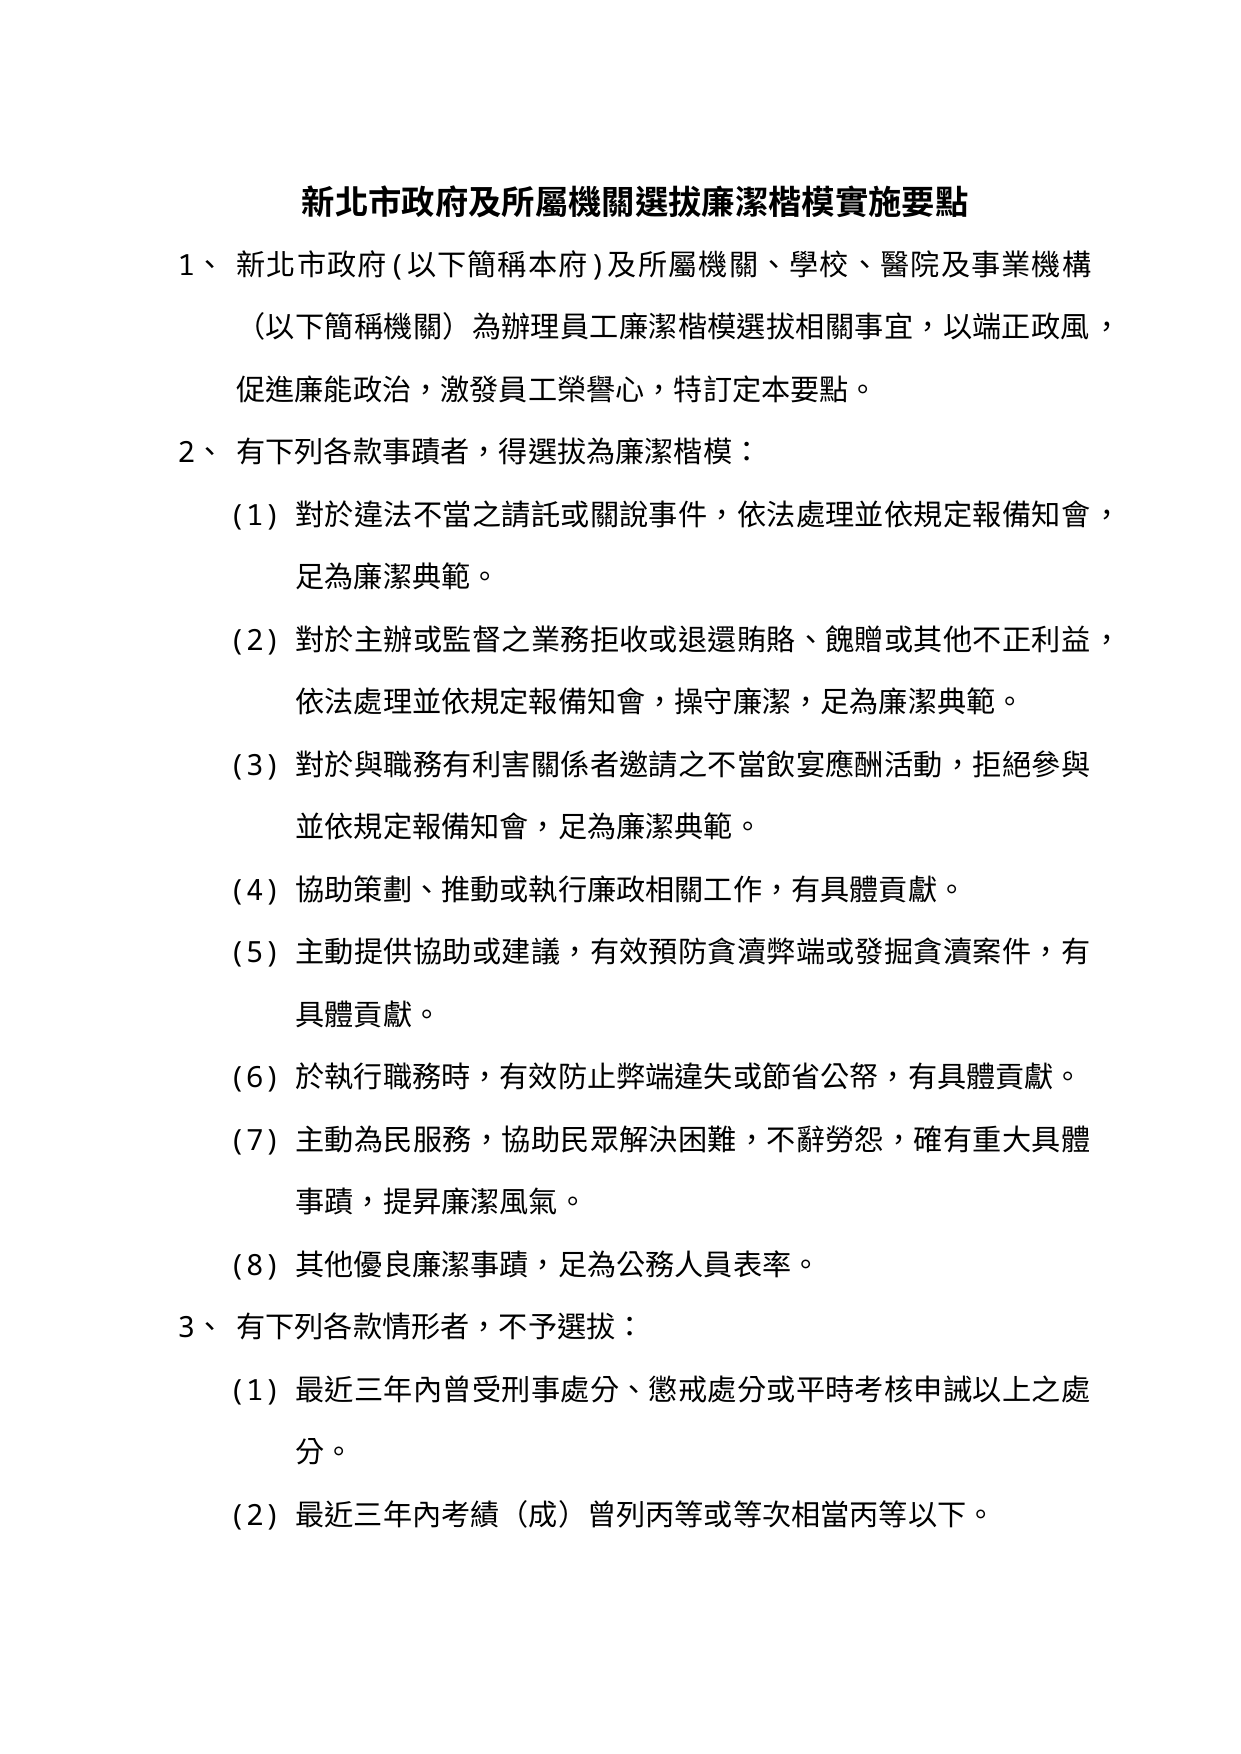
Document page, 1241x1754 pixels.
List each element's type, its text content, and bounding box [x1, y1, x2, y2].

list 主動提供協助或建議，有效預防貪瀆弊端或發掘貪瀆案件，有具體貢獻。 [228, 908, 1092, 1033]
list 對於違法不當之請託或關說事件，依法處理並依規定報備知會，足為廉潔典範。 [228, 471, 1092, 596]
list 對於與職務有利害關係者邀請之不當飲宴應酬活動，拒絕參與並依規定報備知會，足為廉潔典範。 [228, 721, 1092, 846]
list 於執行職務時，有效防止弊端違失或節省公帑，有具體貢獻。 [228, 1033, 1092, 1096]
list 有下列各款事蹟者，得選拔為廉潔楷模： [177, 408, 1092, 471]
list 對於主辦或監督之業務拒收或退還賄賂、餽贈或其他不正利益，依法處理並依規定報備知會，操守廉潔，足為廉潔典範。 [228, 596, 1092, 721]
list 最近三年內曾受刑事處分、懲戒處分或平時考核申誡以上之處分。 [228, 1346, 1092, 1471]
list 最近三年內考績（成）曾列丙等或等次相當丙等以下。 [228, 1471, 1092, 1533]
list 有下列各款情形者，不予選拔： [177, 1283, 1092, 1346]
list 主動為民服務，協助民眾解決困難，不辭勞怨，確有重大具體事蹟，提昇廉潔風氣。 [228, 1096, 1092, 1221]
text 新北市政府及所屬機關選拔廉潔楷模實施要點 [177, 158, 1092, 221]
list 其他優良廉潔事蹟，足為公務人員表率。 [228, 1221, 1092, 1283]
list 協助策劃、推動或執行廉政相關工作，有具體貢獻。 [228, 846, 1092, 908]
list 新北市政府(以下簡稱本府)及所屬機關、學校、醫院及事業機構（以下簡稱機關）為辦理員工廉潔楷模選拔相關事宜，以端正政風，促進廉能政治，激發員工榮譽心，特訂定本要點。 [177, 221, 1092, 408]
